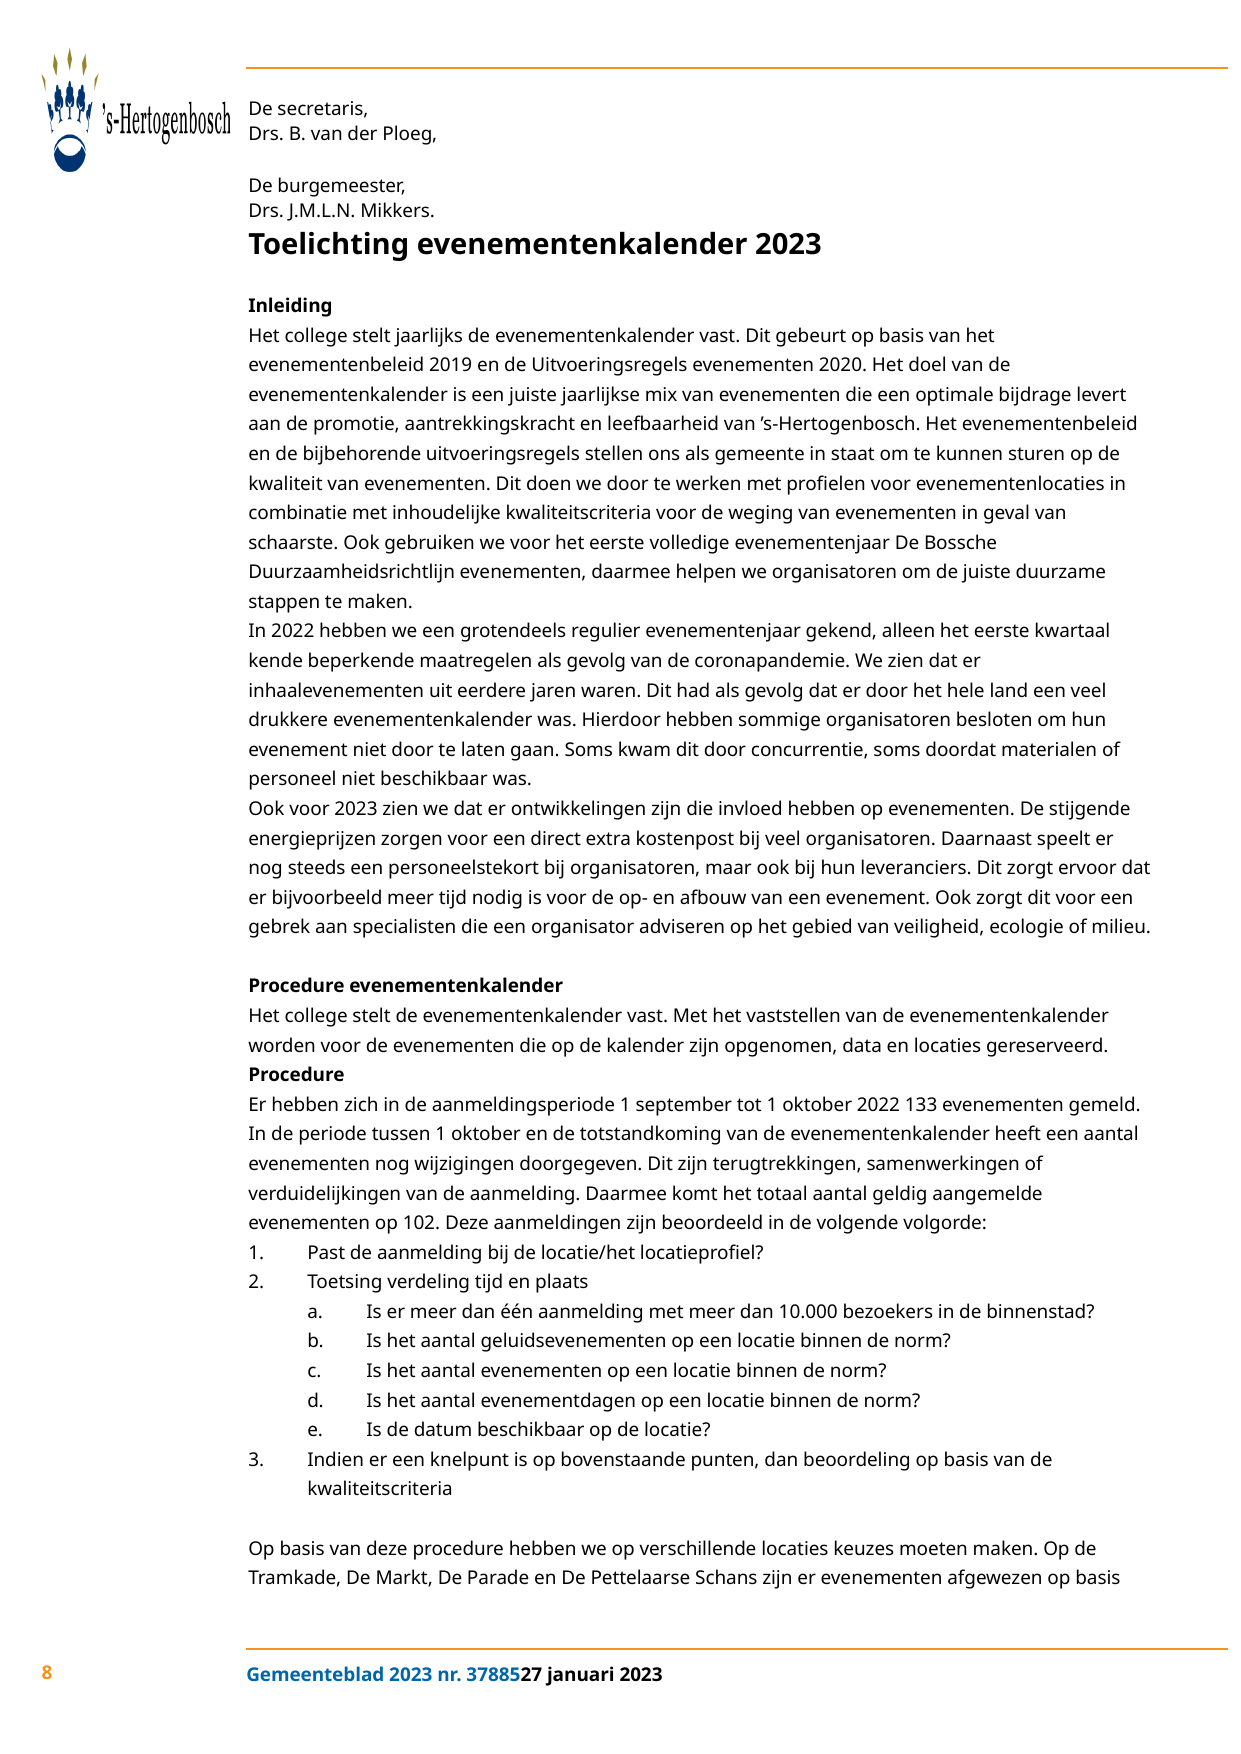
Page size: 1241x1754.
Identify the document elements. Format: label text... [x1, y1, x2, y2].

text De secretaris, [248, 95, 1152, 121]
list Toetsing verdeling tijd en plaats [248, 1268, 1152, 1294]
list Is het aantal evenementen op een locatie binnen de norm? [307, 1357, 1152, 1383]
list Is de datum beschikbaar op de locatie? [307, 1416, 1152, 1442]
text Inleiding [248, 292, 1152, 318]
list Is er meer dan één aanmelding met meer dan 10.000 bezoekers in de binnenstad? [307, 1298, 1152, 1324]
text In 2022 hebben we een grotendeels regulier evenementenjaar gekend, alleen het eerste kwartaal kende beperkende maatregelen als gevolg van de coronapandemie. We zien dat er inhaalevenementen uit eerdere jaren waren. Dit had als gevolg dat er door het hele land een veel drukkere evenementenkalender was. Hierdoor hebben sommige organisatoren besloten om hun evenement niet door te laten gaan. Soms kwam dit door concurrentie, soms doordat materialen of personeel niet beschikbaar was. [248, 618, 1152, 791]
list Past de aanmelding bij de locatie/het locatieprofiel? [248, 1239, 1152, 1265]
list Is het aantal geluidsevenementen op een locatie binnen de norm? [307, 1328, 1152, 1353]
text Drs. J.M.L.N. Mikkers. [248, 198, 1152, 223]
list Indien er een knelpunt is op bovenstaande punten, dan beoordeling op basis van de kwaliteitscriteria [248, 1446, 1152, 1501]
text Ook voor 2023 zien we dat er ontwikkelingen zijn die invloed hebben op evenementen. De stijgende energieprijzen zorgen voor een direct extra kostenpost bij veel organisatoren. Daarnaast speelt er nog steeds een personeelstekort bij organisatoren, maar ook bij hun leveranciers. Dit zorgt ervoor dat er bijvoorbeeld meer tijd nodig is voor de op- en afbouw van een evenement. Ook zorgt dit voor een gebrek aan specialisten die een organisator adviseren op het gebied van veiligheid, ecologie of milieu. [248, 795, 1152, 939]
text In de periode tussen 1 oktober en de totstandkoming van de evenementenkalender heeft een aantal evenementen nog wijzigingen doorgegeven. Dit zijn terugtrekkingen, samenwerkingen of verduidelijkingen van de aanmelding. Daarmee komt het totaal aantal geldig aangemelde evenementen op 102. Deze aanmeldingen zijn beoordeeld in de volgende volgorde: [248, 1121, 1152, 1235]
text Toelichting evenementenkalender 2023 [248, 223, 1152, 263]
text Drs. B. van der Ploeg, [248, 121, 1152, 146]
text Op basis van deze procedure hebben we op verschillende locaties keuzes moeten maken. Op de Tramkade, De Markt, De Parade en De Pettelaarse Schans zijn er evenementen afgewezen op basis [248, 1535, 1152, 1590]
picture [41, 47, 231, 172]
text Procedure [248, 1061, 1152, 1087]
text De burgemeester, [248, 172, 1152, 198]
text Procedure evenementenkalender [248, 973, 1152, 998]
text Het college stelt jaarlijks de evenementenkalender vast. Dit gebeurt op basis van het evenementenbeleid 2019 en de Uitvoeringsregels evenementen 2020. Het doel van de evenementenkalender is een juiste jaarlijkse mix van evenementen die een optimale bijdrage levert aan de promotie, aantrekkingskracht en leefbaarheid van ’s-Hertogenbosch. Het evenementenbeleid en de bijbehorende uitvoeringsregels stellen ons als gemeente in staat om te kunnen sturen op de kwaliteit van evenementen. Dit doen we door te werken met profielen voor evenementenlocaties in combinatie met inhoudelijke kwaliteitscriteria voor de weging van evenementen in geval van schaarste. Ook gebruiken we voor het eerste volledige evenementenjaar De Bossche Duurzaamheidsrichtlijn evenementen, daarmee helpen we organisatoren om de juiste duurzame stappen te maken. [248, 322, 1152, 614]
list Is het aantal evenementdagen op een locatie binnen de norm? [307, 1387, 1152, 1413]
text Er hebben zich in de aanmeldingsperiode 1 september tot 1 oktober 2022 133 evenementen gemeld. [248, 1091, 1152, 1117]
text Het college stelt de evenementenkalender vast. Met het vaststellen van de evenementenkalender worden voor de evenementen die op de kalender zijn opgenomen, data en locaties gereserveerd. [248, 1002, 1152, 1058]
